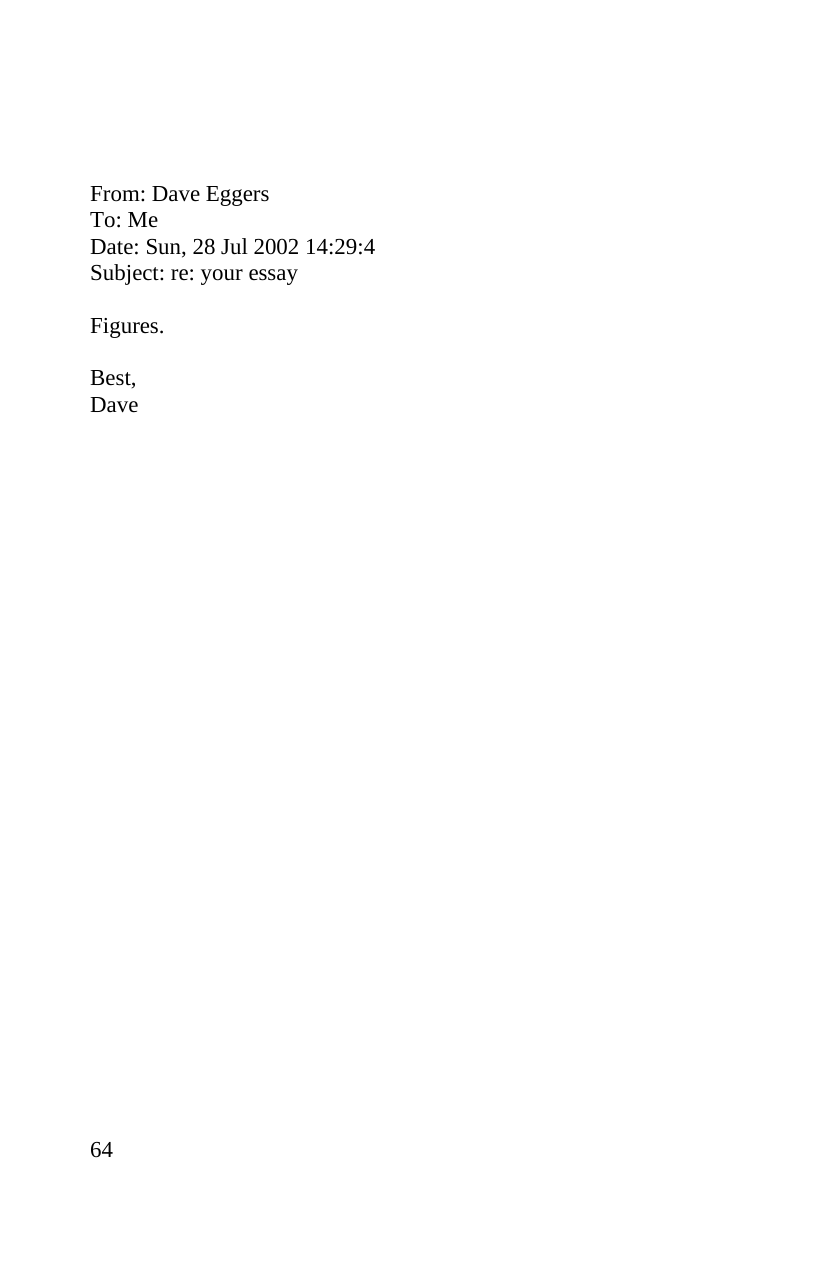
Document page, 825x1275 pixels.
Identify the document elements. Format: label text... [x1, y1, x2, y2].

text From: Dave Eggers To: Me Date: Sun, 28 Jul 2002 14:29:4 Subject: re: your essay Figures. Best, Dave [90, 180, 712, 417]
